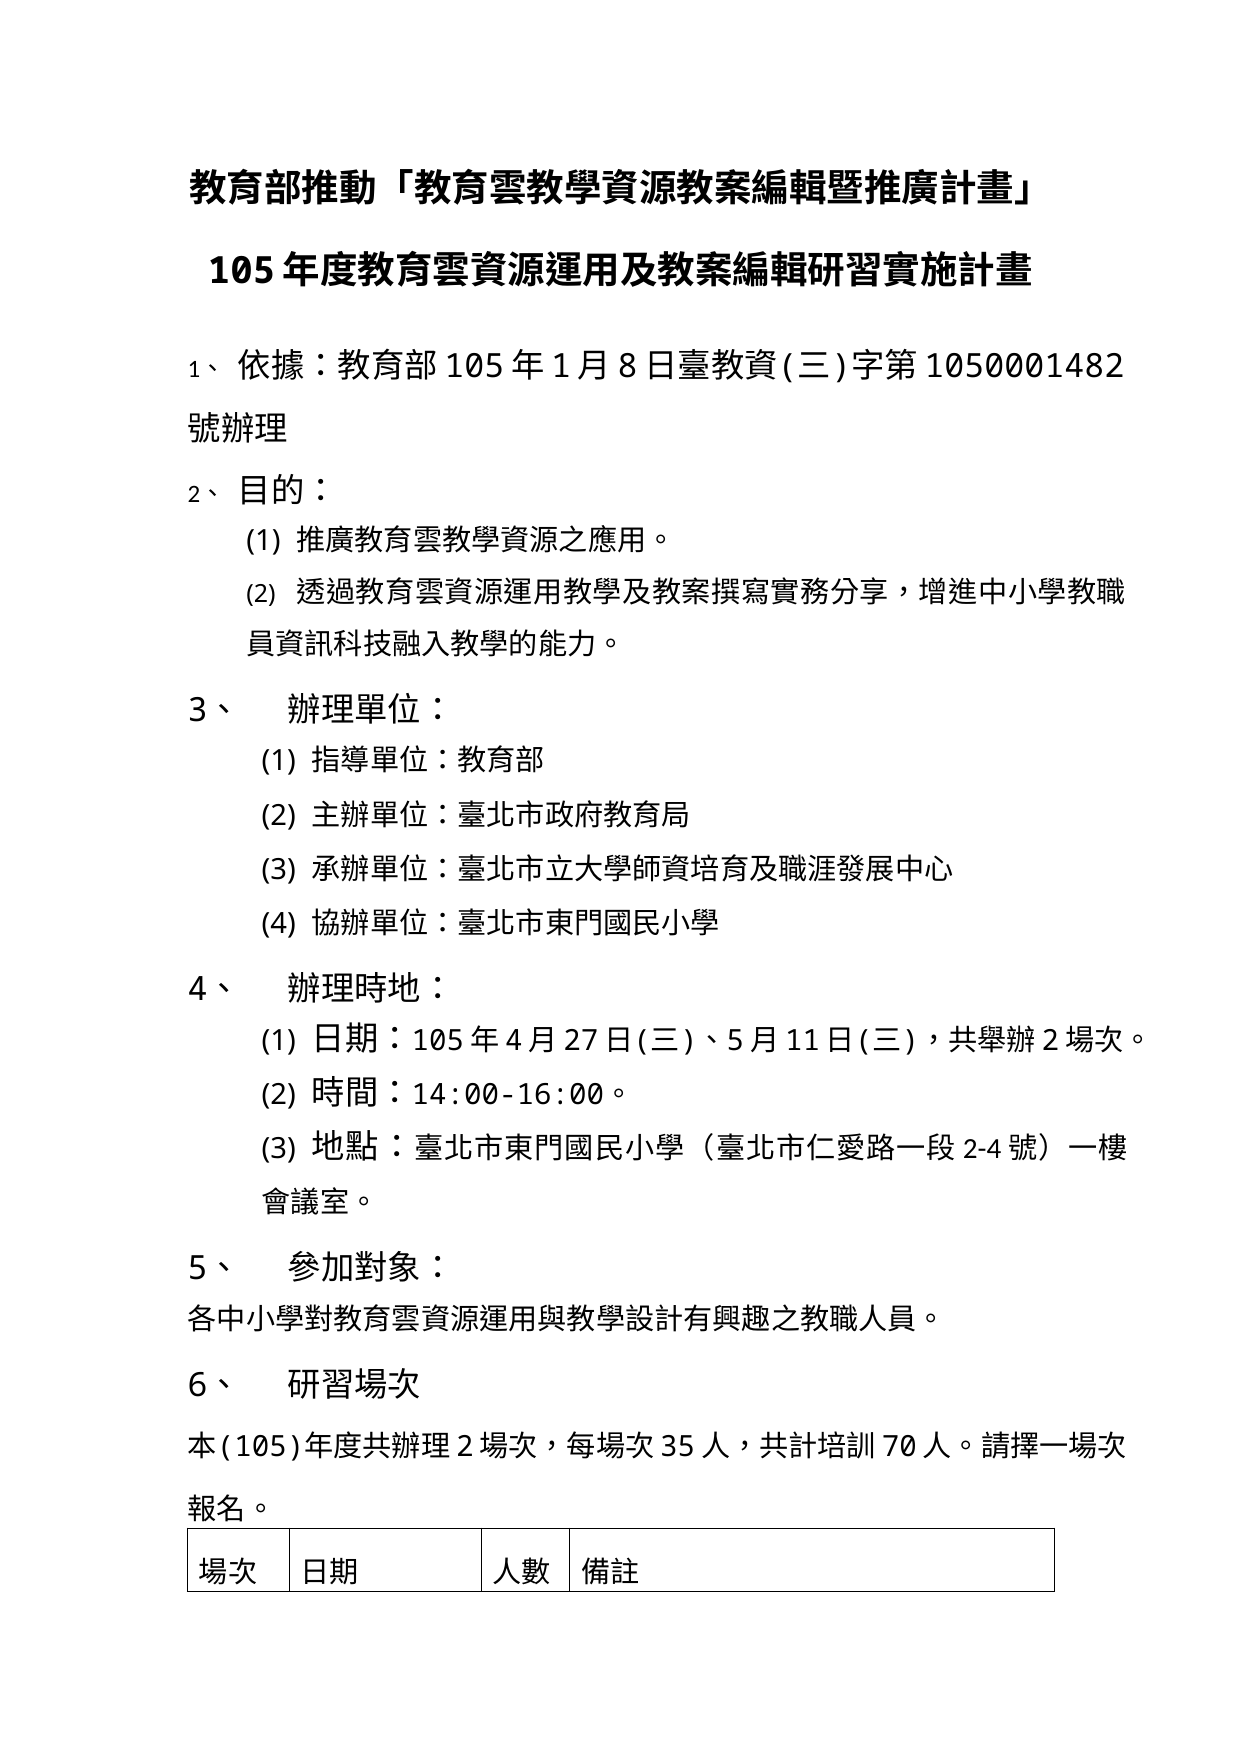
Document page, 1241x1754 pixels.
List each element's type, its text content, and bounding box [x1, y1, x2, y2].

list 日期：105年4月27日(三)、5月11日(三)，共舉辦2場次。 [261, 1007, 1128, 1061]
list 主辦單位：臺北市政府教育局 [261, 782, 1128, 836]
list 辦理單位： [187, 665, 1128, 727]
list 研習場次 [187, 1340, 1128, 1402]
list 推廣教育雲教學資源之應用。 [246, 509, 1128, 561]
list 指導單位：教育部 [261, 727, 1128, 782]
table_header 人數 [482, 1529, 569, 1591]
list 承辦單位：臺北市立大學師資培育及職涯發展中心 [261, 836, 1128, 890]
list 參加對象： [187, 1223, 1128, 1286]
table_header 日期 [290, 1529, 481, 1591]
list 透過教育雲資源運用教學及教案撰寫實務分享，增進中小學教職員資訊科技融入教學的能力。 [246, 561, 1128, 665]
list 依據：教育部105年1月8日臺教資(三)字第1050001482號辦理 [187, 321, 1128, 446]
text 本(105)年度共辦理2場次，每場次35人，共計培訓70人。請擇一場次報名。 [187, 1402, 1128, 1527]
list 時間：14:00-16:00。 [261, 1061, 1128, 1115]
text 各中小學對教育雲資源運用與教學設計有興趣之教職人員。 [187, 1286, 1128, 1340]
text 教育部推動「教育雲教學資源教案編輯暨推廣計畫」 [112, 158, 1128, 212]
text 105年度教育雲資源運用及教案編輯研習實施計畫 [112, 239, 1128, 294]
list 地點：臺北市東門國民小學（臺北市仁愛路一段2-4號）一樓會議室。 [261, 1115, 1128, 1223]
table_header 場次 [188, 1529, 289, 1591]
list 目的： [187, 446, 1128, 509]
list 辦理時地： [187, 944, 1128, 1007]
table_header 備註 [570, 1529, 1054, 1591]
list 協辦單位：臺北市東門國民小學 [261, 890, 1128, 944]
